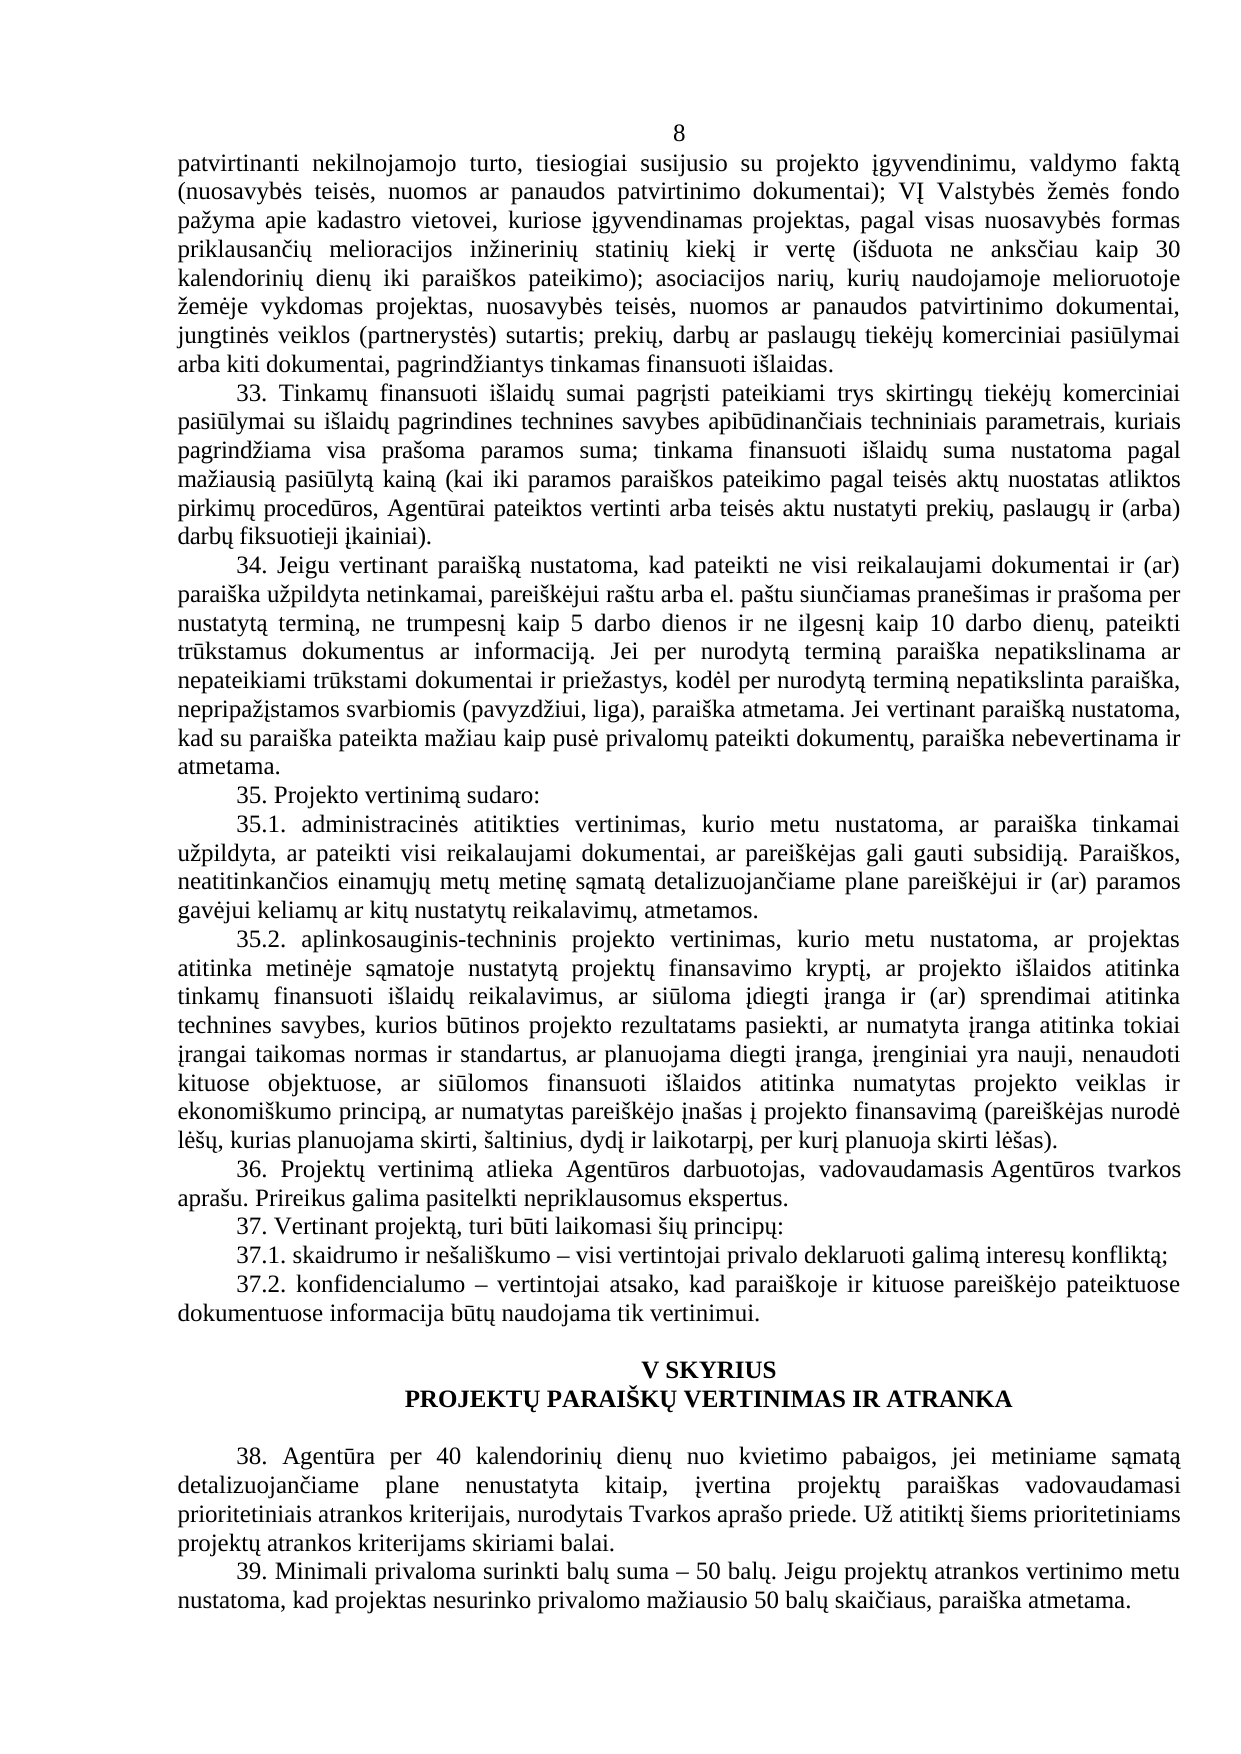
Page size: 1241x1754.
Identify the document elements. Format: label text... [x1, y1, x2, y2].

text V SKYRIUS [177, 1355, 1181, 1384]
text 35. Projekto vertinimą sudaro: [177, 780, 1181, 809]
text 34. Jeigu vertinant paraišką nustatoma, kad pateikti ne visi reikalaujami dokumentai ir (ar) paraiška užpildyta netinkamai, pareiškėjui raštu arba el. paštu siunčiamas pranešimas ir prašoma per nustatytą terminą, ne trumpesnį kaip 5 darbo dienos ir ne ilgesnį kaip 10 darbo dienų, pateikti trūkstamus dokumentus ar informaciją. Jei per nurodytą terminą paraiška nepatikslinama ar nepateikiami trūkstami dokumentai ir priežastys, kodėl per nurodytą terminą nepatikslinta paraiška, nepripažįstamos svarbiomis (pavyzdžiui, liga), paraiška atmetama. Jei vertinant paraišką nustatoma, kad su paraiška pateikta mažiau kaip pusė privalomų pateikti dokumentų, paraiška nebevertinama ir atmetama. [177, 550, 1181, 780]
text PROJEKTŲ PARAIŠKŲ VERTINIMAS IR ATRANKA [177, 1384, 1181, 1413]
text 38. Agentūra per 40 kalendorinių dienų nuo kvietimo pabaigos, jei metiniame sąmatą detalizuojančiame plane nenustatyta kitaip, įvertina projektų paraiškas vadovaudamasi prioritetiniais atrankos kriterijais, nurodytais Tvarkos aprašo priede. Už atitiktį šiems prioritetiniams projektų atrankos kriterijams skiriami balai. [177, 1441, 1181, 1556]
text 35.2. aplinkosauginis-techninis projekto vertinimas, kurio metu nustatoma, ar projektas atitinka metinėje sąmatoje nustatytą projektų finansavimo kryptį, ar projekto išlaidos atitinka tinkamų finansuoti išlaidų reikalavimus, ar siūloma įdiegti įranga ir (ar) sprendimai atitinka technines savybes, kurios būtinos projekto rezultatams pasiekti, ar numatyta įranga atitinka tokiai įrangai taikomas normas ir standartus, ar planuojama diegti įranga, įrenginiai yra nauji, nenaudoti kituose objektuose, ar siūlomos finansuoti išlaidos atitinka numatytas projekto veiklas ir ekonomiškumo principą, ar numatytas pareiškėjo įnašas į projekto finansavimą (pareiškėjas nurodė lėšų, kurias planuojama skirti, šaltinius, dydį ir laikotarpį, per kurį planuoja skirti lėšas). [177, 924, 1181, 1154]
text 33. Tinkamų finansuoti išlaidų sumai pagrįsti pateikiami trys skirtingų tiekėjų komerciniai pasiūlymai su išlaidų pagrindines technines savybes apibūdinančiais techniniais parametrais, kuriais pagrindžiama visa prašoma paramos suma; tinkama finansuoti išlaidų suma nustatoma pagal mažiausią pasiūlytą kainą (kai iki paramos paraiškos pateikimo pagal teisės aktų nuostatas atliktos pirkimų procedūros, Agentūrai pateiktos vertinti arba teisės aktu nustatyti prekių, paslaugų ir (arba) darbų fiksuotieji įkainiai). [177, 378, 1181, 550]
text 36. Projektų vertinimą atlieka Agentūros darbuotojas, vadovaudamasis Agentūros tvarkos aprašu. Prireikus galima pasitelkti nepriklausomus ekspertus. [177, 1154, 1181, 1211]
text 37.2. konfidencialumo – vertintojai atsako, kad paraiškoje ir kituose pareiškėjo pateiktuose dokumentuose informacija būtų naudojama tik vertinimui. [177, 1269, 1181, 1326]
text patvirtinanti nekilnojamojo turto, tiesiogiai susijusio su projekto įgyvendinimu, valdymo faktą (nuosavybės teisės, nuomos ar panaudos patvirtinimo dokumentai); VĮ Valstybės žemės fondo pažyma apie kadastro vietovei, kuriose įgyvendinamas projektas, pagal visas nuosavybės formas priklausančių melioracijos inžinerinių statinių kiekį ir vertę (išduota ne anksčiau kaip 30 kalendorinių dienų iki paraiškos pateikimo); asociacijos narių, kurių naudojamoje melioruotoje žemėje vykdomas projektas, nuosavybės teisės, nuomos ar panaudos patvirtinimo dokumentai, jungtinės veiklos (partnerystės) sutartis; prekių, darbų ar paslaugų tiekėjų komerciniai pasiūlymai arba kiti dokumentai, pagrindžiantys tinkamas finansuoti išlaidas. [177, 148, 1181, 378]
text 39. Minimali privaloma surinkti balų suma – 50 balų. Jeigu projektų atrankos vertinimo metu nustatoma, kad projektas nesurinko privalomo mažiausio 50 balų skaičiaus, paraiška atmetama. [177, 1556, 1181, 1614]
text 37. Vertinant projektą, turi būti laikomasi šių principų: [177, 1211, 1181, 1240]
text 37.1. skaidrumo ir nešališkumo – visi vertintojai privalo deklaruoti galimą interesų konfliktą; [177, 1240, 1181, 1269]
text 35.1. administracinės atitikties vertinimas, kurio metu nustatoma, ar paraiška tinkamai užpildyta, ar pateikti visi reikalaujami dokumentai, ar pareiškėjas gali gauti subsidiją. Paraiškos, neatitinkančios einamųjų metų metinę sąmatą detalizuojančiame plane pareiškėjui ir (ar) paramos gavėjui keliamų ar kitų nustatytų reikalavimų, atmetamos. [177, 809, 1181, 924]
